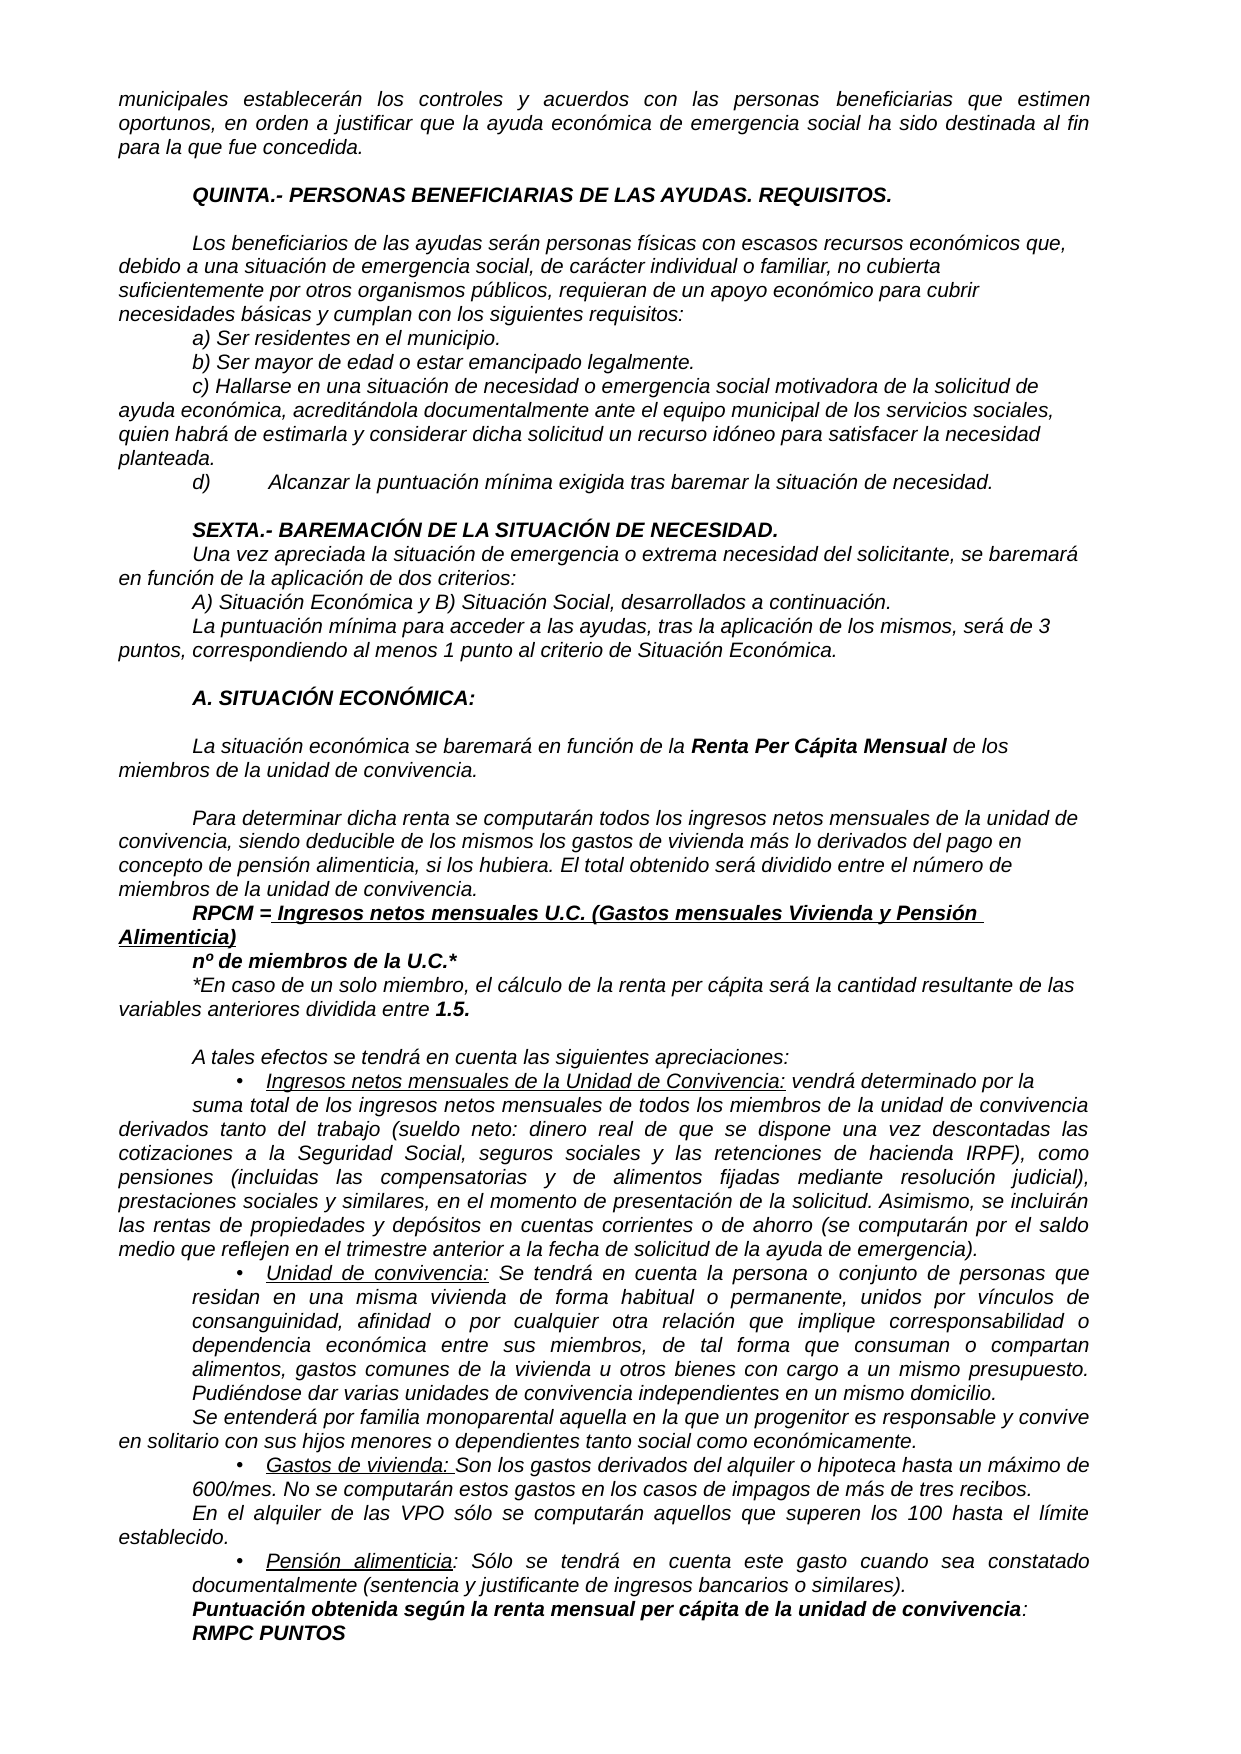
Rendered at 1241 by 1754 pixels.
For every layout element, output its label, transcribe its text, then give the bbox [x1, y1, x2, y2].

text La puntuación mínima para acceder a las ayudas, tras la aplicación de los mismos, será de 3 puntos, correspondiendo al menos 1 punto al criterio de Situación Económica. [118, 614, 1092, 662]
text Para determinar dicha renta se computarán todos los ingresos netos mensuales de la unidad de convivencia, siendo deducible de los mismos los gastos de vivienda más lo derivados del pago en concepto de pensión alimenticia, si los hubiera. El total obtenido será dividido entre el número de miembros de la unidad de convivencia. [118, 805, 1092, 901]
text A tales efectos se tendrá en cuenta las siguientes apreciaciones: [118, 1045, 1092, 1069]
text RPCM = Ingresos netos mensuales U.C. (Gastos mensuales Vivienda y Pensión Alimenticia) [118, 901, 1092, 949]
text c) Hallarse en una situación de necesidad o emergencia social motivadora de la solicitud de ayuda económica, acreditándola documentalmente ante el equipo municipal de los servicios sociales, quien habrá de estimarla y considerar dicha solicitud un recurso idóneo para satisfacer la necesidad planteada. [118, 374, 1092, 470]
text municipales establecerán los controles y acuerdos con las personas beneficiarias que estimen oportunos, en orden a justificar que la ayuda económica de emergencia social ha sido destinada al fin para la que fue concedida. [118, 87, 1092, 158]
list Ingresos netos mensuales de la Unidad de Convivencia: vendrá determinado por la [162, 1069, 1092, 1093]
text Los beneficiarios de las ayudas serán personas físicas con escasos recursos económicos que, debido a una situación de emergencia social, de carácter individual o familiar, no cubierta suficientemente por otros organismos públicos, requieran de un apoyo económico para cubrir necesidades básicas y cumplan con los siguientes requisitos: [118, 230, 1092, 326]
text QUINTA.- PERSONAS BENEFICIARIAS DE LAS AYUDAS. REQUISITOS. [118, 182, 1092, 206]
list Pensión alimenticia: Sólo se tendrá en cuenta este gasto cuando sea constatado documentalmente (sentencia y justificante de ingresos bancarios o similares). [162, 1548, 1092, 1596]
text RMPC PUNTOS [118, 1620, 1092, 1644]
text A) Situación Económica y B) Situación Social, desarrollados a continuación. [118, 590, 1092, 614]
text En el alquiler de las VPO sólo se computarán aquellos que superen los 100 hasta el límite establecido. [118, 1501, 1092, 1548]
text b) Ser mayor de edad o estar emancipado legalmente. [118, 350, 1092, 374]
list Unidad de convivencia: Se tendrá en cuenta la persona o conjunto de personas que residan en una misma vivienda de forma habitual o permanente, unidos por vínculos de consanguinidad, afinidad o por cualquier otra relación que implique corresponsabilidad o dependencia económica entre sus miembros, de tal forma que consuman o compartan alimentos, gastos comunes de la vivienda u otros bienes con cargo a un mismo presupuesto. Pudiéndose dar varias unidades de convivencia independientes en un mismo domicilio. [162, 1261, 1092, 1404]
text a) Ser residentes en el municipio. [118, 326, 1092, 350]
text Puntuación obtenida según la renta mensual per cápita de la unidad de convivencia: [118, 1596, 1092, 1620]
list Gastos de vivienda: Son los gastos derivados del alquiler o hipoteca hasta un máximo de 600/mes. No se computarán estos gastos en los casos de impagos de más de tres recibos. [162, 1452, 1092, 1501]
text SEXTA.- BAREMACIÓN DE LA SITUACIÓN DE NECESIDAD. [118, 518, 1092, 542]
text suma total de los ingresos netos mensuales de todos los miembros de la unidad de convivencia derivados tanto del trabajo (sueldo neto: dinero real de que se dispone una vez descontadas las cotizaciones a la Seguridad Social, seguros sociales y las retenciones de hacienda IRPF), como pensiones (incluidas las compensatorias y de alimentos fijadas mediante resolución judicial), prestaciones sociales y similares, en el momento de presentación de la solicitud. Asimismo, se incluirán las rentas de propiedades y depósitos en cuentas corrientes o de ahorro (se computarán por el saldo medio que reflejen en el trimestre anterior a la fecha de solicitud de la ayuda de emergencia). [118, 1093, 1092, 1261]
text Se entenderá por familia monoparental aquella en la que un progenitor es responsable y convive en solitario con sus hijos menores o dependientes tanto social como económicamente. [118, 1404, 1092, 1452]
text nº de miembros de la U.C.* [118, 949, 1092, 973]
text Una vez apreciada la situación de emergencia o extrema necesidad del solicitante, se baremará en función de la aplicación de dos criterios: [118, 542, 1092, 590]
text *En caso de un solo miembro, el cálculo de la renta per cápita será la cantidad resultante de las variables anteriores dividida entre 1.5. [118, 973, 1092, 1021]
text La situación económica se baremará en función de la Renta Per Cápita Mensual de los miembros de la unidad de convivencia. [118, 733, 1092, 781]
text A. SITUACIÓN ECONÓMICA: [118, 686, 1092, 709]
list Alcanzar la puntuación mínima exigida tras baremar la situación de necesidad. [118, 470, 1092, 494]
